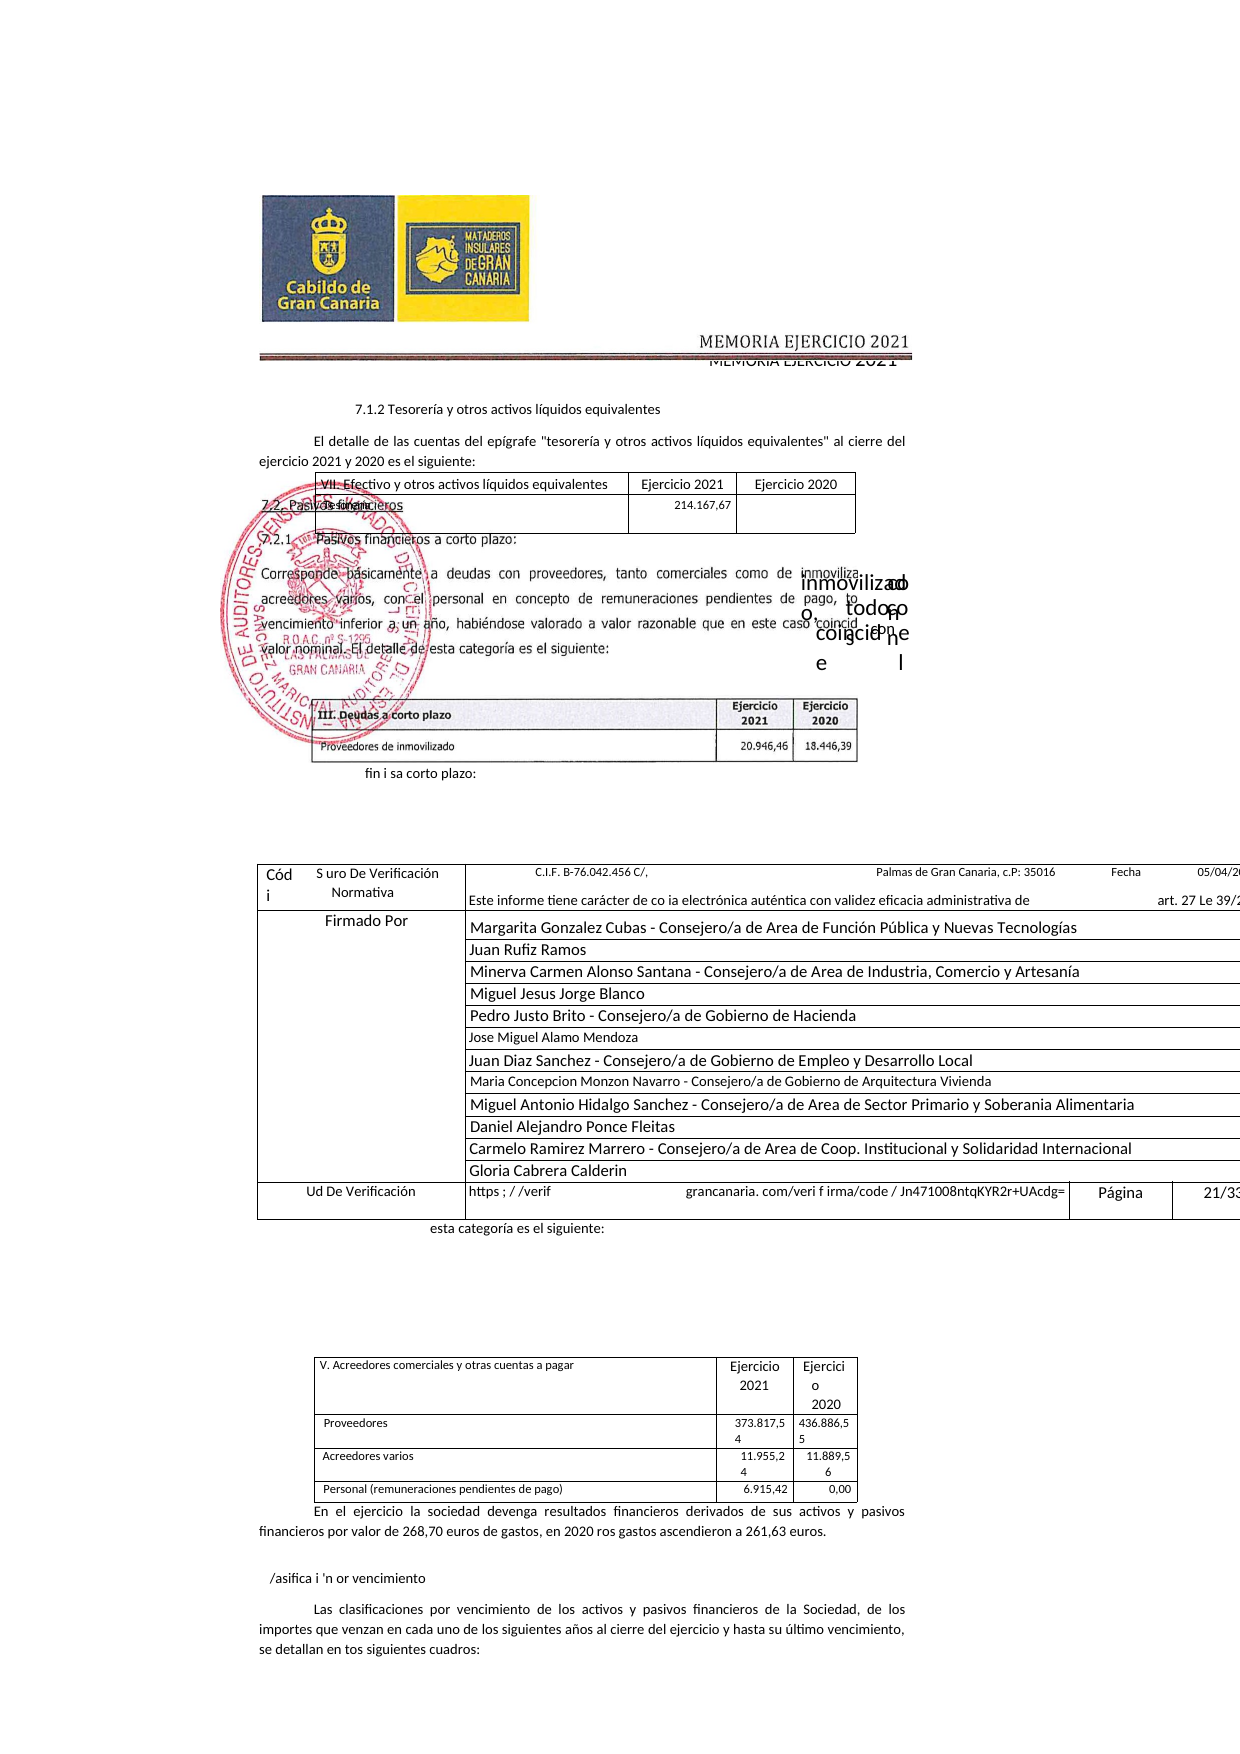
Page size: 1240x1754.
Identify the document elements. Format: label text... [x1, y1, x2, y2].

text esta categoría es el siguiente: [430, 1220, 907, 1238]
table_header S uro De Verificación Normativa [300, 865, 465, 910]
table_cell 436.886,55 [794, 1415, 857, 1448]
table_cell Jose Miguel Alamo Mendoza [466, 1028, 1240, 1049]
table_cell Miguel Jesus Jorge Blanco [466, 984, 1240, 1005]
table_cell Firmado Por [300, 911, 465, 1181]
table_cell Maria Concepcion Monzon Navarro - Consejero/a de Gobierno de Arquitectura Vivienda [466, 1072, 1240, 1093]
text El detalle de las cuentas del epígrafe "tesorería y otros activos líquidos equivalentes" al cierre del ejercicio 2021 y 2020 es el siguiente: [259, 432, 907, 470]
table_cell Minerva Carmen Alonso Santana - Consejero/a de Area de Industria, Comercio y Artesanía [466, 962, 1240, 983]
table_cell Miguel Antonio Hidalgo Sanchez - Consejero/a de Area de Sector Primario y Soberania Alimentaria [466, 1094, 1240, 1116]
text En el ejercicio la sociedad devenga resultados financieros derivados de sus activos y pasivos financieros por valor de 268,70 euros de gastos, en 2020 ros gastos ascendieron a 261,63 euros. [259, 1502, 907, 1540]
table_cell https ; / /verif grancanaria. com/veri f irma/code / Jn471008ntqKYR2r+UAcdg= [466, 1183, 1069, 1219]
table_cell Juan Diaz Sanchez - Consejero/a de Gobierno de Empleo y Desarrollo Local [466, 1050, 1240, 1071]
table_cell Carmelo Ramirez Marrero - Consejero/a de Area de Coop. Institucional y Solidaridad Internacional [466, 1139, 1240, 1159]
text /asifica i 'n or vencimiento [269, 1569, 908, 1587]
table_cell 0,00 [794, 1482, 857, 1502]
table_cell 373.817,54 [717, 1415, 793, 1448]
table_cell Margarita Gonzalez Cubas - Consejero/a de Area de Función Pública y Nuevas Tecnologías [466, 911, 1240, 939]
table_cell 11.889,56 [794, 1449, 857, 1481]
table_header C.I.F. B-76.042.456 C/, Palmas de Gran Canaria, c.P: 35016 Fecha 05/04/2022 Este informe tiene carácter de co ia electrónica auténtica con validez eficacia administrativa de art. 27 Le 39/2015 . [466, 865, 1240, 910]
table_cell 21/33 [1173, 1183, 1240, 1219]
table_header Ejercicio 2020 [794, 1358, 857, 1414]
text fin i sa corto plazo: [365, 533, 907, 782]
table_cell [258, 911, 300, 1181]
table_header Ejercicio 2021 [717, 1358, 793, 1414]
text 7.1.2 Tesorería y otros activos líquidos equivalentes [355, 400, 907, 418]
table_header Ejercicio 2021 [629, 473, 736, 481]
table_cell Juan Rufiz Ramos [466, 940, 1240, 961]
table_cell Proveedores [315, 1415, 716, 1448]
table_cell Personal (remuneraciones pendientes de pago) [315, 1482, 716, 1502]
table_cell Daniel Alejandro Ponce Fleitas [466, 1117, 1240, 1137]
table_cell Página [1070, 1183, 1172, 1219]
table_header VII. Efectivo y otros activos líquidos equivalentes [316, 473, 628, 481]
table_cell Pedro Justo Brito - Consejero/a de Gobierno de Hacienda [466, 1006, 1240, 1027]
table_cell 6.915,42 [717, 1482, 793, 1502]
table_header Códi [258, 865, 300, 910]
table_cell [258, 1183, 300, 1219]
table_header Ejercicio 2020 [737, 473, 855, 481]
table_cell Acreedores varios [315, 1449, 716, 1481]
table_cell 11.955,24 [717, 1449, 793, 1481]
table_header V. Acreedores comerciales y otras cuentas a pagar [315, 1358, 716, 1414]
text Las clasificaciones por vencimiento de los activos y pasivos financieros de la Sociedad, de los importes que venzan en cada uno de los siguientes años al cierre del ejercicio y hasta su último vencimiento, se detallan en tos siguientes cuadros: [259, 1600, 907, 1658]
table_cell Ud De Verificación [300, 1183, 465, 1219]
table_cell Gloria Cabrera Calderin [466, 1161, 1240, 1181]
